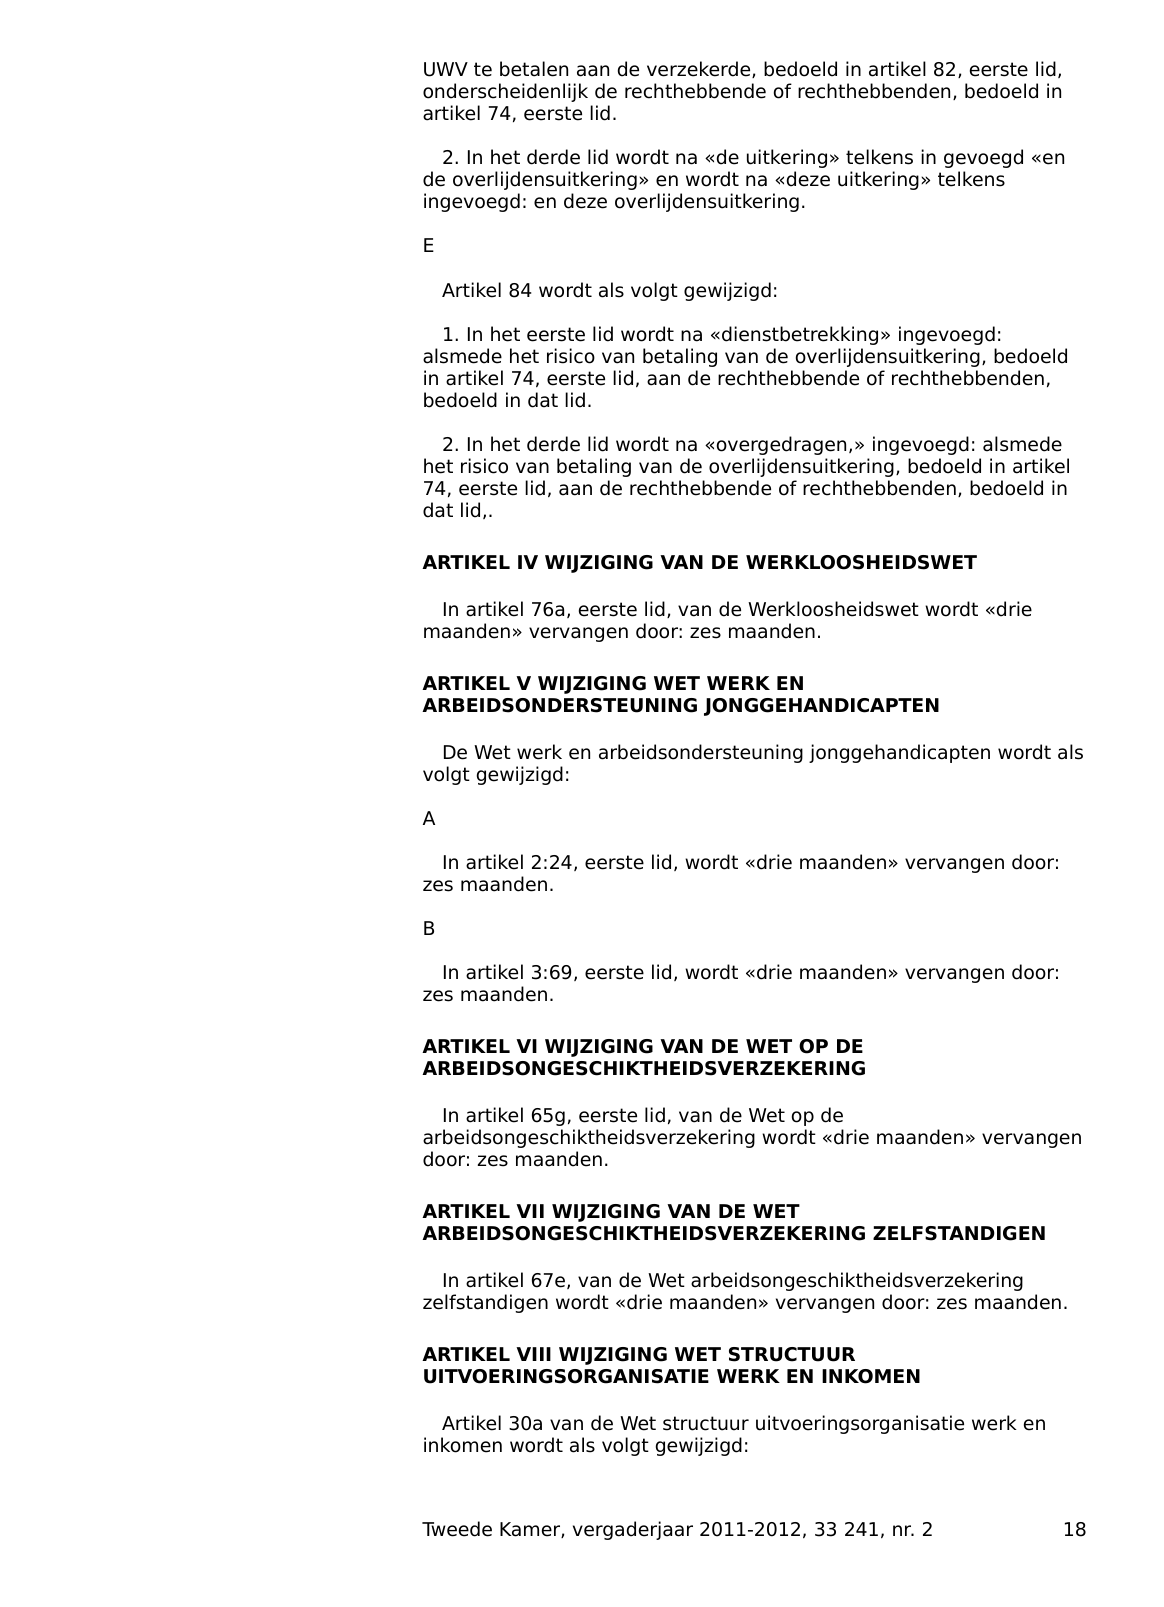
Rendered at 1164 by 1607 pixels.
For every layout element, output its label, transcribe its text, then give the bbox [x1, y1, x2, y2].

text 2. In het derde lid wordt na «overgedragen,» ingevoegd: alsmede het risico van betaling van de overlijdensuitkering, bedoeld in artikel 74, eerste lid, aan de rechthebbende of rechthebbenden, bedoeld in dat lid,. [422, 434, 1087, 522]
text A [422, 808, 1087, 830]
text E [422, 235, 1087, 257]
text UWV te betalen aan de verzekerde, bedoeld in artikel 82, eerste lid, onderscheidenlijk de rechthebbende of rechthebbenden, bedoeld in artikel 74, eerste lid. [422, 59, 1087, 125]
subtitle ARTIKEL VIII WIJZIGING WET STRUCTUUR UITVOERINGSORGANISATIE WERK EN INKOMEN [422, 1344, 1087, 1388]
text In artikel 76a, eerste lid, van de Werkloosheidswet wordt «drie maanden» vervangen door: zes maanden. [422, 599, 1087, 643]
text 1. In het eerste lid wordt na «dienstbetrekking» ingevoegd: alsmede het risico van betaling van de overlijdensuitkering, bedoeld in artikel 74, eerste lid, aan de rechthebbende of rechthebbenden, bedoeld in dat lid. [422, 324, 1087, 412]
subtitle ARTIKEL VII WIJZIGING VAN DE WET ARBEIDSONGESCHIKTHEIDSVERZEKERING ZELFSTANDIGEN [422, 1201, 1087, 1245]
text Artikel 30a van de Wet structuur uitvoeringsorganisatie werk en inkomen wordt als volgt gewijzigd: [422, 1413, 1087, 1457]
subtitle ARTIKEL IV WIJZIGING VAN DE WERKLOOSHEIDSWET [422, 552, 1087, 574]
text In artikel 3:69, eerste lid, wordt «drie maanden» vervangen door: zes maanden. [422, 962, 1087, 1006]
text B [422, 918, 1087, 940]
subtitle ARTIKEL V WIJZIGING WET WERK EN ARBEIDSONDERSTEUNING JONGGEHANDICAPTEN [422, 673, 1087, 717]
text In artikel 65g, eerste lid, van de Wet op de arbeidsongeschiktheidsverzekering wordt «drie maanden» vervangen door: zes maanden. [422, 1105, 1087, 1171]
text 2. In het derde lid wordt na «de uitkering» telkens in gevoegd «en de overlijdensuitkering» en wordt na «deze uitkering» telkens ingevoegd: en deze overlijdensuitkering. [422, 147, 1087, 213]
subtitle ARTIKEL VI WIJZIGING VAN DE WET OP DE ARBEIDSONGESCHIKTHEIDSVERZEKERING [422, 1036, 1087, 1080]
text In artikel 2:24, eerste lid, wordt «drie maanden» vervangen door: zes maanden. [422, 852, 1087, 896]
text Artikel 84 wordt als volgt gewijzigd: [422, 279, 1087, 301]
text De Wet werk en arbeidsondersteuning jonggehandicapten wordt als volgt gewijzigd: [422, 742, 1087, 786]
text In artikel 67e, van de Wet arbeidsongeschiktheidsverzekering zelfstandigen wordt «drie maanden» vervangen door: zes maanden. [422, 1270, 1087, 1314]
